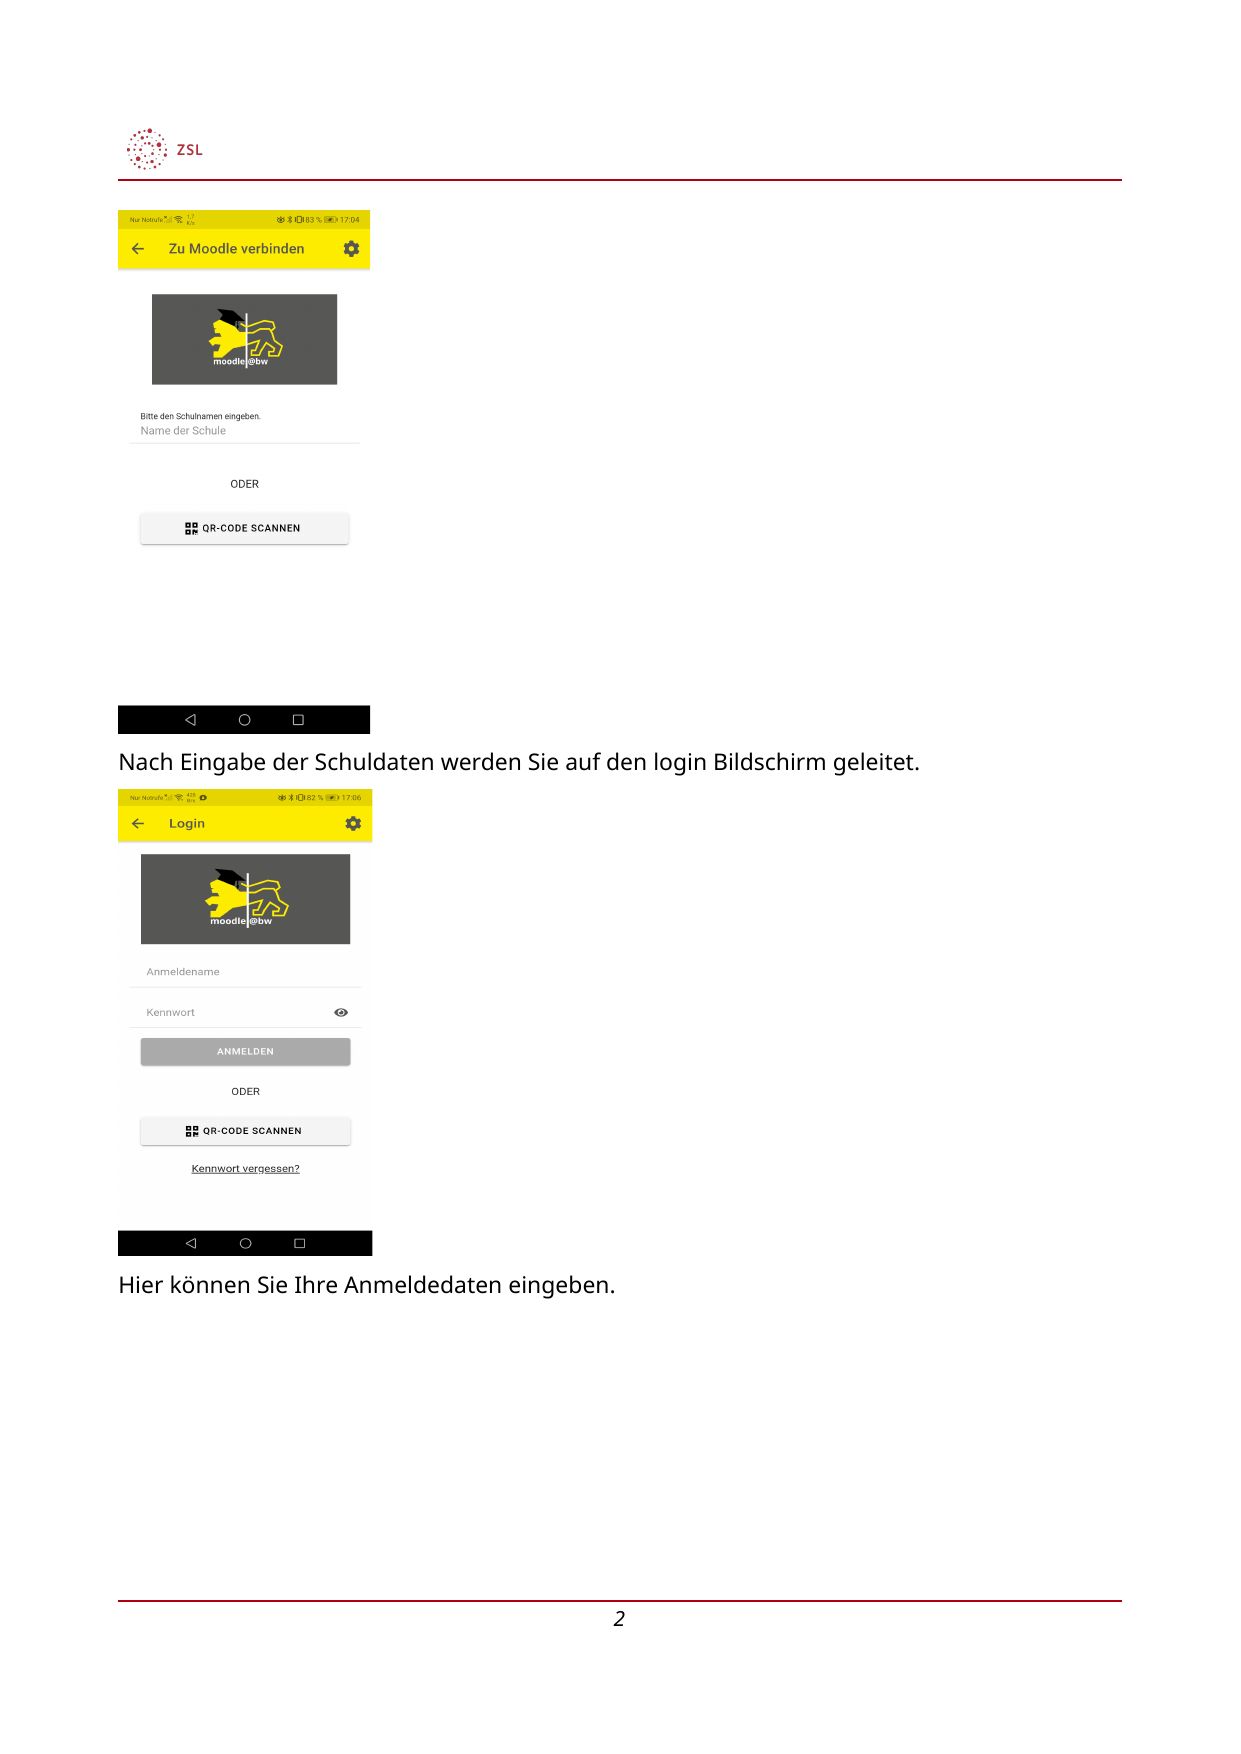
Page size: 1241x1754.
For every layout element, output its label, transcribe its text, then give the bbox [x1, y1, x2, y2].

picture [118, 789, 373, 1256]
picture [127, 128, 203, 170]
text Nach Eingabe der Schuldaten werden Sie auf den login Bildschirm geleitet. [118, 746, 1122, 777]
text Hier können Sie Ihre Anmeldedaten eingeben. [118, 1268, 1122, 1300]
picture [118, 210, 371, 734]
